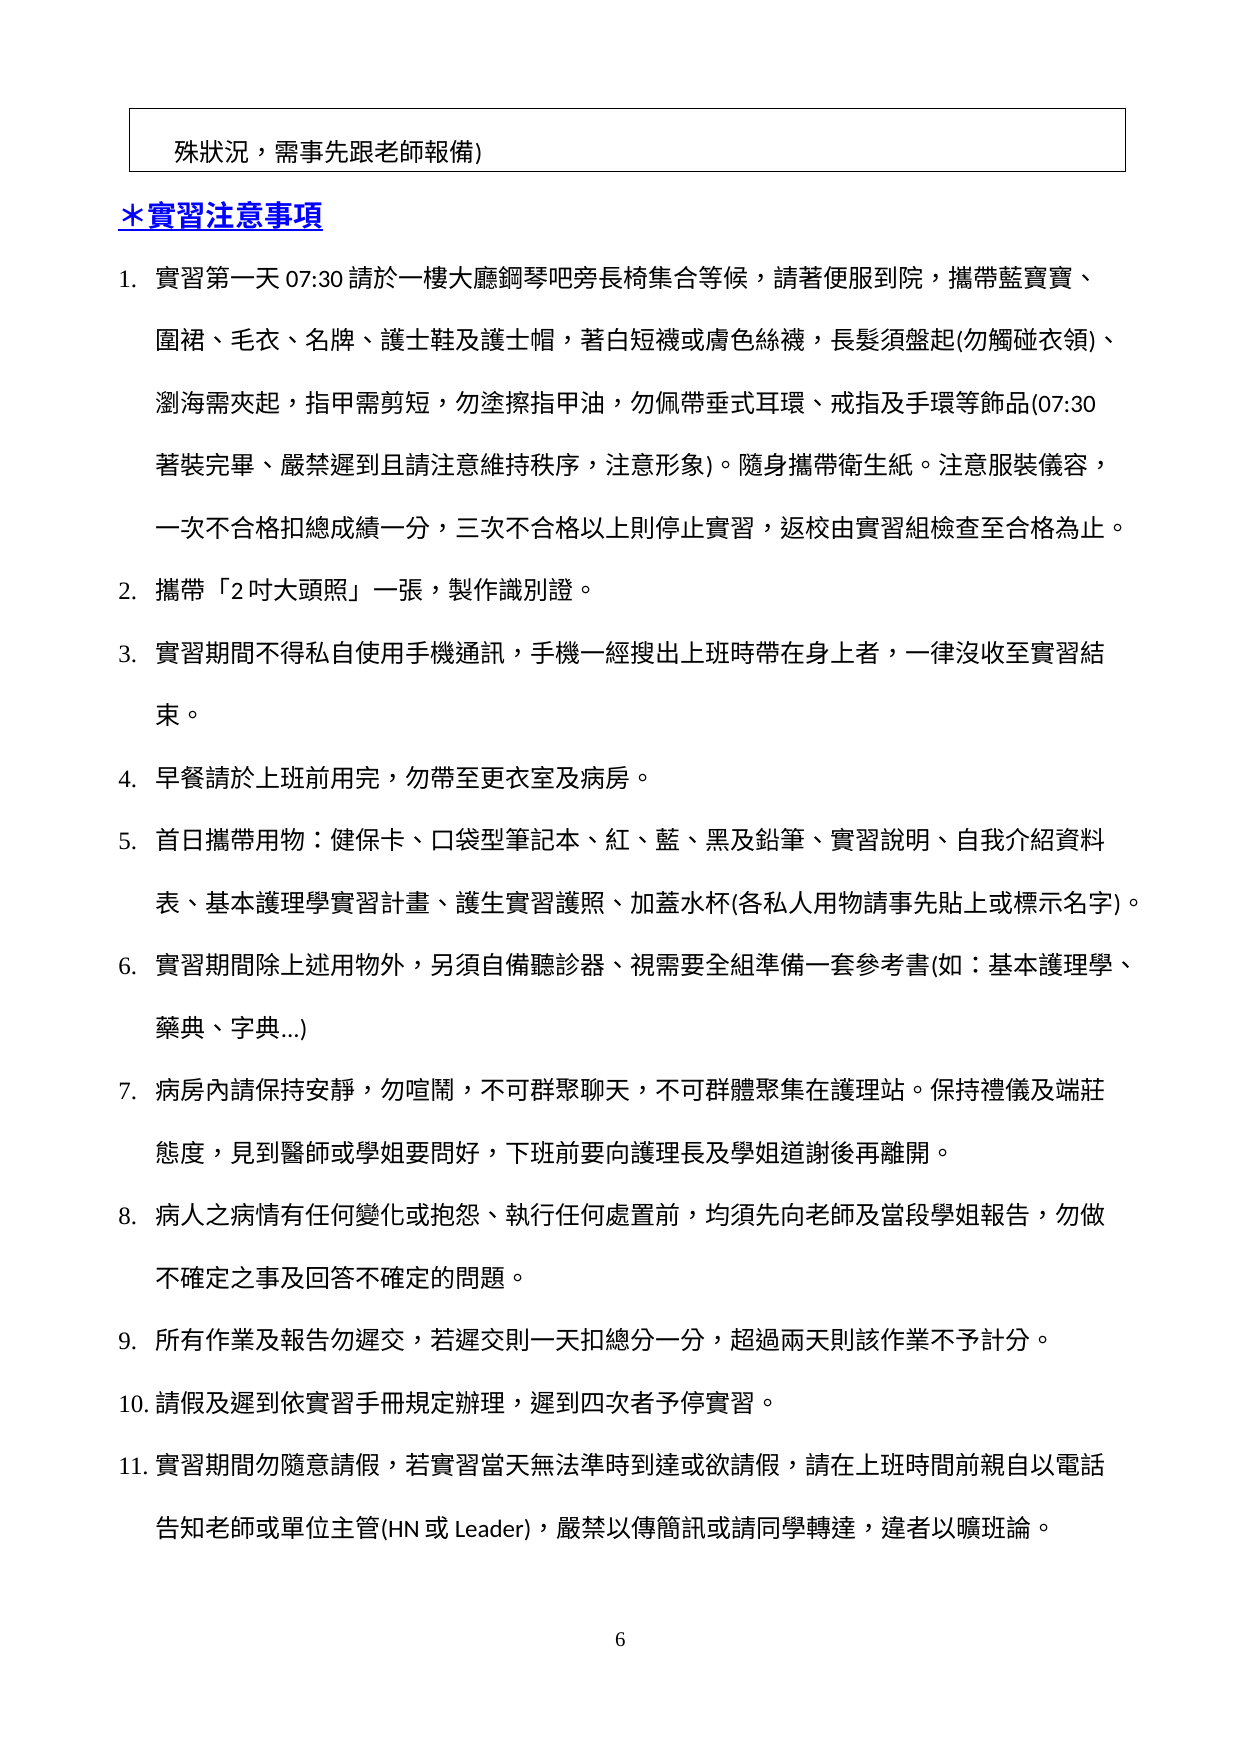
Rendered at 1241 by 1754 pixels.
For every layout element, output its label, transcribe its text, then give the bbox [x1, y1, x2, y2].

table_cell 殊狀況，需事先跟老師報備) [130, 109, 1125, 171]
list 攜帶「2吋大頭照」一張，製作識別證。 [118, 547, 1122, 610]
list 實習第一天07:30請於一樓大廳鋼琴吧旁長椅集合等候，請著便服到院，攜帶藍寶寶、圍裙、毛衣、名牌、護士鞋及護士帽，著白短襪或膚色絲襪，長髮須盤起(勿觸碰衣領)、瀏海需夾起，指甲需剪短，勿塗擦指甲油，勿佩帶垂式耳環、戒指及手環等飾品(07:30著裝完畢、嚴禁遲到且請注意維持秩序，注意形象)。隨身攜帶衛生紙。注意服裝儀容，一次不合格扣總成績一分，三次不合格以上則停止實習，返校由實習組檢查至合格為止。 [118, 235, 1122, 547]
list 病人之病情有任何變化或抱怨、執行任何處置前，均須先向老師及當段學姐報告，勿做不確定之事及回答不確定的問題。 [118, 1172, 1122, 1297]
list 實習期間除上述用物外，另須自備聽診器、視需要全組準備一套參考書(如：基本護理學、藥典、字典...) [118, 922, 1122, 1047]
list 病房內請保持安靜，勿喧鬧，不可群聚聊天，不可群體聚集在護理站。保持禮儀及端莊態度，見到醫師或學姐要問好，下班前要向護理長及學姐道謝後再離開。 [118, 1047, 1122, 1172]
list 請假及遲到依實習手冊規定辦理，遲到四次者予停實習。 [118, 1360, 1122, 1422]
list 實習期間勿隨意請假，若實習當天無法準時到達或欲請假，請在上班時間前親自以電話告知老師或單位主管(HN或Leader)，嚴禁以傳簡訊或請同學轉達，違者以曠班論。 [118, 1422, 1122, 1547]
list 早餐請於上班前用完，勿帶至更衣室及病房。 [118, 735, 1122, 797]
list 所有作業及報告勿遲交，若遲交則一天扣總分一分，超過兩天則該作業不予計分。 [118, 1297, 1122, 1360]
text ＊實習注意事項 [118, 172, 1122, 235]
list 實習期間不得私自使用手機通訊，手機一經搜出上班時帶在身上者，一律沒收至實習結束。 [118, 610, 1122, 735]
list 首日攜帶用物：健保卡、口袋型筆記本、紅、藍、黑及鉛筆、實習說明、自我介紹資料表、基本護理學實習計畫、護生實習護照、加蓋水杯(各私人用物請事先貼上或標示名字)。 [118, 797, 1122, 922]
